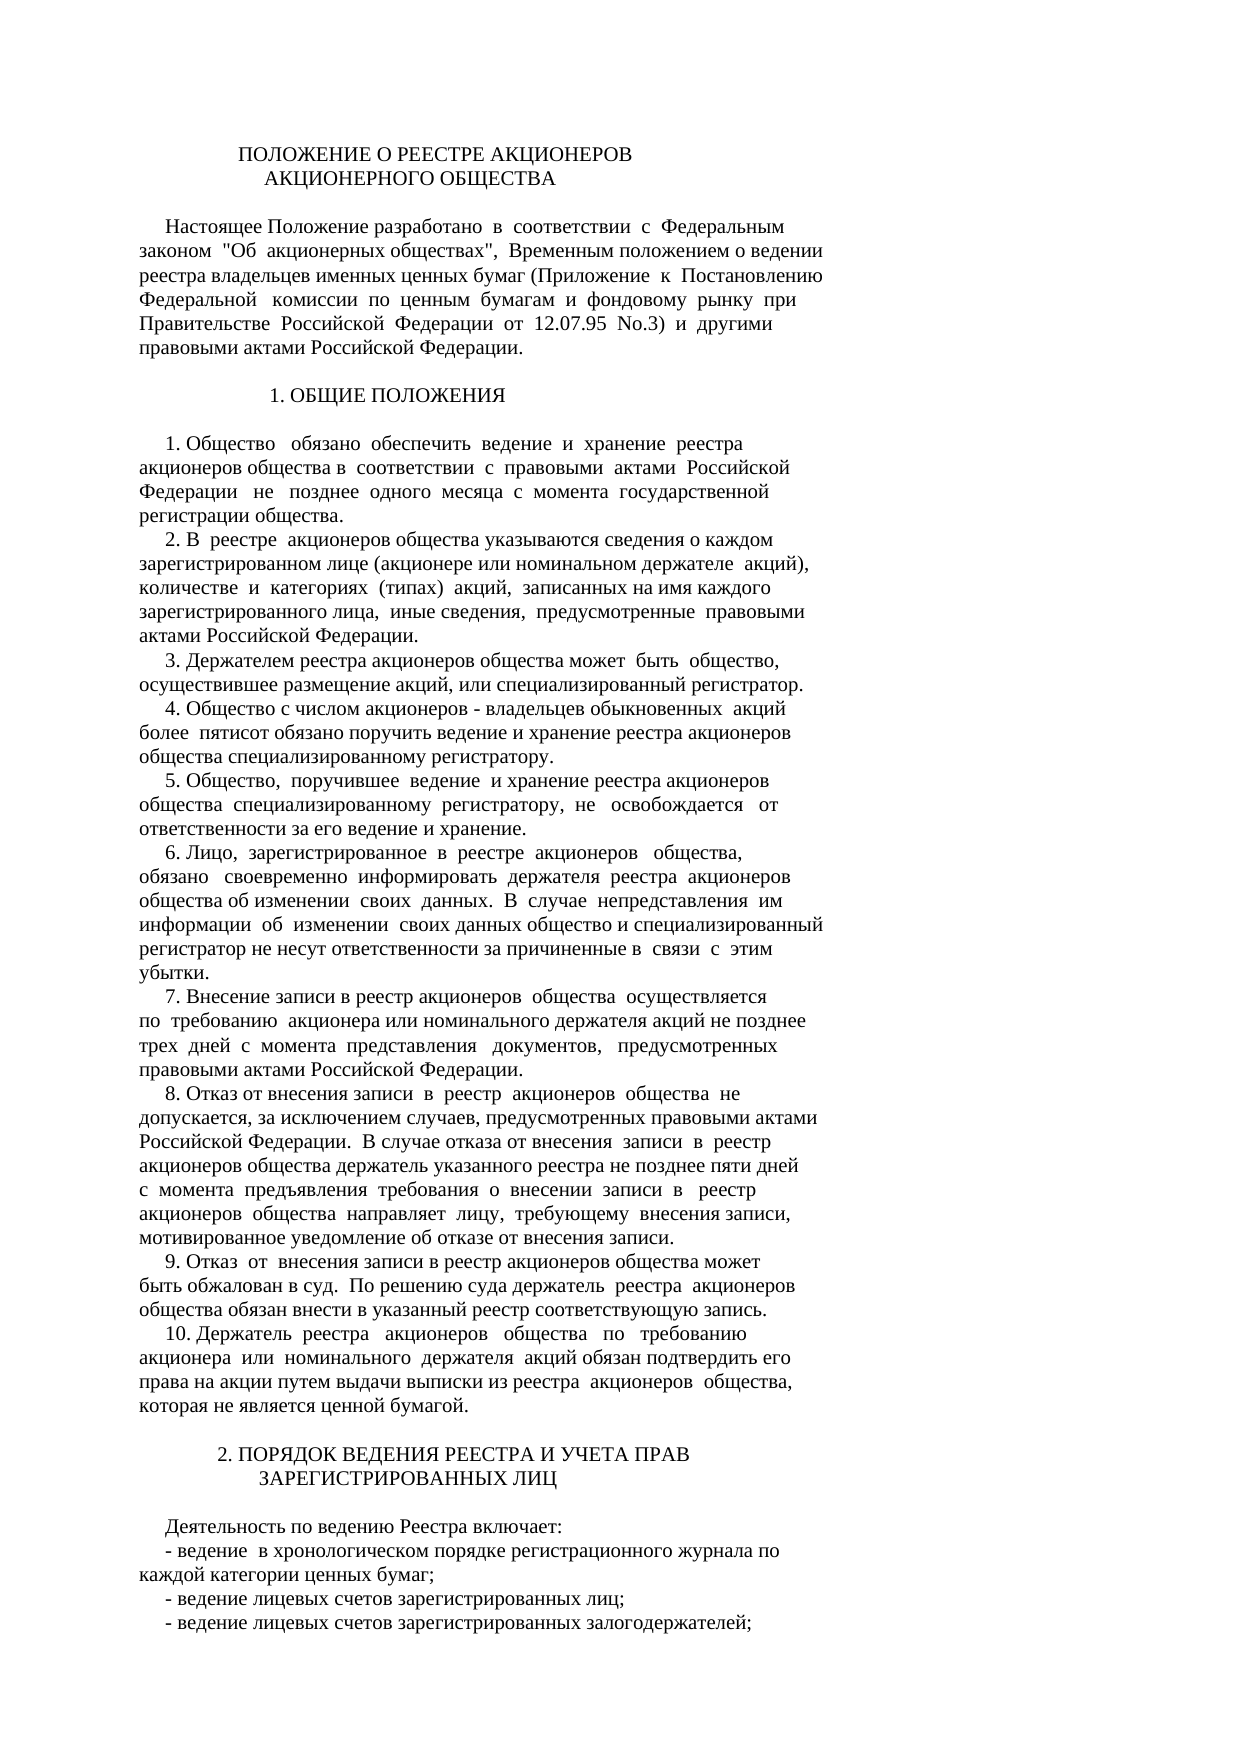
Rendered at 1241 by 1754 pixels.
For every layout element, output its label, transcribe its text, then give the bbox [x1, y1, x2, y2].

text общества специализированному регистратору. [118, 744, 1122, 768]
text АКЦИОНЕРНОГО ОБЩЕСТВА [118, 166, 1122, 190]
text акционеров общества держатель указанного реестра не позднее пяти дней [118, 1153, 1122, 1177]
text акционера или номинального держателя акций обязан подтвердить его [118, 1345, 1122, 1369]
text информации об изменении своих данных общество и специализированный [118, 912, 1122, 936]
text Правительстве Российской Федерации от 12.07.95 Nо.3) и другими [118, 311, 1122, 335]
text общества специализированному регистратору, не освобождается от [118, 792, 1122, 816]
text по требованию акционера или номинального держателя акций не позднее [118, 1008, 1122, 1032]
text Настоящее Положение разработано в соответствии с Федеральным [118, 214, 1122, 238]
text - ведение лицевых счетов зарегистрированных лиц; [118, 1586, 1122, 1610]
text регистратор не несут ответственности за причиненные в связи с этим [118, 936, 1122, 960]
text убытки. [118, 960, 1122, 984]
text 1. ОБЩИЕ ПОЛОЖЕНИЯ [118, 383, 1122, 407]
text 7. Внесение записи в реестр акционеров общества осуществляется [118, 984, 1122, 1008]
text акционеров общества в соответствии с правовыми актами Российской [118, 455, 1122, 479]
text 3. Держателем реестра акционеров общества может быть общество, [118, 647, 1122, 672]
text ПОЛОЖЕНИЕ О РЕЕСТРЕ АКЦИОНЕРОВ [118, 142, 1122, 166]
text обязано своевременно информировать держателя реестра акционеров [118, 864, 1122, 888]
text общества об изменении своих данных. В случае непредставления им [118, 888, 1122, 912]
text с момента предъявления требования о внесении записи в реестр [118, 1177, 1122, 1201]
text 6. Лицо, зарегистрированное в реестре акционеров общества, [118, 840, 1122, 864]
text Федерации не позднее одного месяца с момента государственной [118, 479, 1122, 503]
text ЗАРЕГИСТРИРОВАННЫХ ЛИЦ [118, 1466, 1122, 1490]
text более пятисот обязано поручить ведение и хранение реестра акционеров [118, 720, 1122, 744]
text осуществившее размещение акций, или специализированный регистратор. [118, 672, 1122, 696]
text которая не является ценной бумагой. [118, 1393, 1122, 1417]
text допускается, за исключением случаев, предусмотренных правовыми актами [118, 1105, 1122, 1129]
text зарегистрированного лица, иные сведения, предусмотренные правовыми [118, 599, 1122, 623]
text права на акции путем выдачи выписки из реестра акционеров общества, [118, 1369, 1122, 1393]
text Деятельность по ведению Реестра включает: [118, 1514, 1122, 1538]
text 9. Отказ от внесения записи в реестр акционеров общества может [118, 1249, 1122, 1273]
text 2. В реестре акционеров общества указываются сведения о каждом [118, 527, 1122, 551]
text мотивированное уведомление об отказе от внесения записи. [118, 1225, 1122, 1249]
text 8. Отказ от внесения записи в реестр акционеров общества не [118, 1081, 1122, 1105]
text - ведение в хронологическом порядке регистрационного журнала по [118, 1538, 1122, 1562]
text 1. Общество обязано обеспечить ведение и хранение реестра [118, 431, 1122, 455]
text быть обжалован в суд. По решению суда держатель реестра акционеров [118, 1273, 1122, 1297]
text зарегистрированном лице (акционере или номинальном держателе акций), [118, 551, 1122, 575]
text акционеров общества направляет лицу, требующему внесения записи, [118, 1201, 1122, 1225]
text количестве и категориях (типах) акций, записанных на имя каждого [118, 575, 1122, 599]
text законом "Об акционерных обществах", Временным положением о ведении [118, 238, 1122, 262]
text 10. Держатель реестра акционеров общества по требованию [118, 1321, 1122, 1345]
text Российской Федерации. В случае отказа от внесения записи в реестр [118, 1129, 1122, 1153]
text 2. ПОРЯДОК ВЕДЕНИЯ РЕЕСТРА И УЧЕТА ПРАВ [118, 1442, 1122, 1466]
text каждой категории ценных бумаг; [118, 1562, 1122, 1586]
text правовыми актами Российской Федерации. [118, 335, 1122, 359]
text - ведение лицевых счетов зарегистрированных залогодержателей; [118, 1610, 1122, 1634]
text актами Российской Федерации. [118, 623, 1122, 647]
text трех дней с момента представления документов, предусмотренных [118, 1032, 1122, 1057]
text общества обязан внести в указанный реестр соответствующую запись. [118, 1297, 1122, 1321]
text регистрации общества. [118, 503, 1122, 527]
text 5. Общество, поручившее ведение и хранение реестра акционеров [118, 768, 1122, 792]
text правовыми актами Российской Федерации. [118, 1057, 1122, 1081]
text 4. Общество с числом акционеров - владельцев обыкновенных акций [118, 696, 1122, 720]
text реестра владельцев именных ценных бумаг (Приложение к Постановлению [118, 262, 1122, 287]
text Федеральной комиссии по ценным бумагам и фондовому рынку при [118, 287, 1122, 311]
text ответственности за его ведение и хранение. [118, 816, 1122, 840]
